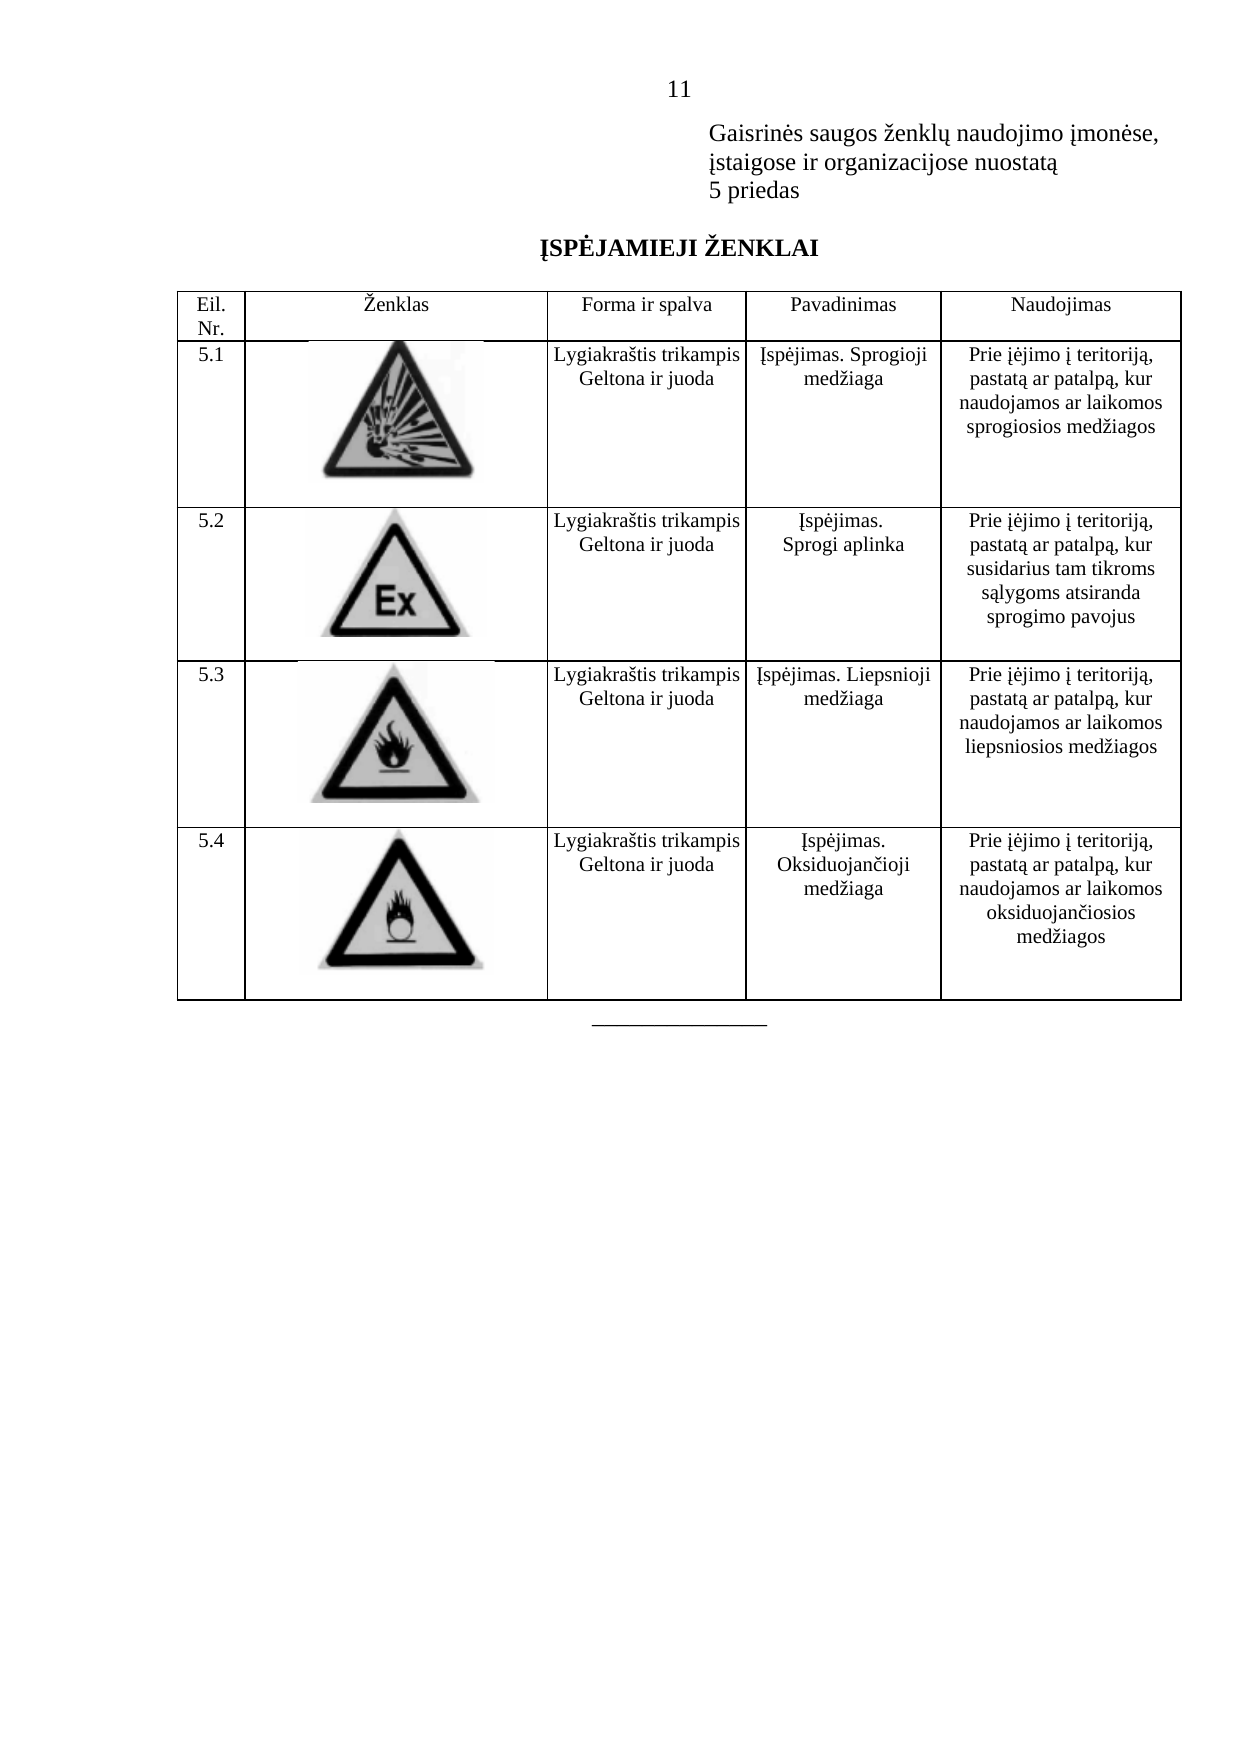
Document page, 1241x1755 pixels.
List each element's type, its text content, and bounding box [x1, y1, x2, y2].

table_header Forma ir spalva [548, 292, 745, 340]
table_cell 5.1 [178, 342, 244, 507]
text ĮSPĖJAMIEJI ŽENKLAI [177, 233, 1181, 262]
table_cell Prie įėjimo į teritoriją, pastatą ar patalpą, kur naudojamos ar laikomos liepsniosios medžiagos [942, 662, 1180, 827]
table_cell Įspėjimas. Sprogi aplinka [747, 508, 940, 660]
table_cell [543, 342, 547, 507]
table_cell Lygiakraštis trikampis Geltona ir juoda [548, 662, 745, 827]
text ______________ [177, 1001, 1181, 1029]
text Gaisrinės saugos ženklų naudojimo įmonėse, [709, 118, 1181, 147]
table_cell Prie įėjimo į teritoriją, pastatą ar patalpą, kur naudojamos ar laikomos sprogiosios medžiagos [942, 342, 1180, 507]
table_cell [543, 828, 547, 999]
table_cell [543, 662, 547, 827]
table_cell Įspėjimas. Oksiduojančioji medžiaga [747, 828, 940, 999]
table_cell 5.2 [178, 508, 244, 660]
table_cell Įspėjimas. Liepsnioji medžiaga [747, 662, 940, 827]
table_cell 5.4 [178, 828, 244, 999]
text 5 priedas [177, 176, 1181, 204]
table_cell Prie įėjimo į teritoriją, pastatą ar patalpą, kur naudojamos ar laikomos oksiduojančiosios medžiagos [942, 828, 1180, 999]
table_cell Prie įėjimo į teritoriją, pastatą ar patalpą, kur susidarius tam tikroms sąlygoms atsiranda sprogimo pavojus [942, 508, 1180, 660]
table_header Ženklas [246, 292, 547, 340]
text įstaigose ir organizacijose nuostatą [177, 147, 1181, 176]
table_header Pavadinimas [747, 292, 940, 340]
table_cell Lygiakraštis trikampis Geltona ir juoda [548, 342, 745, 507]
table_header Naudojimas [942, 292, 1180, 340]
table_cell Įspėjimas. Sprogioji medžiaga [747, 342, 940, 507]
table_cell 5.3 [178, 662, 244, 827]
table_cell Lygiakraštis trikampis Geltona ir juoda [548, 508, 745, 660]
table_cell Lygiakraštis trikampis Geltona ir juoda [548, 828, 745, 999]
table_cell [543, 508, 547, 660]
